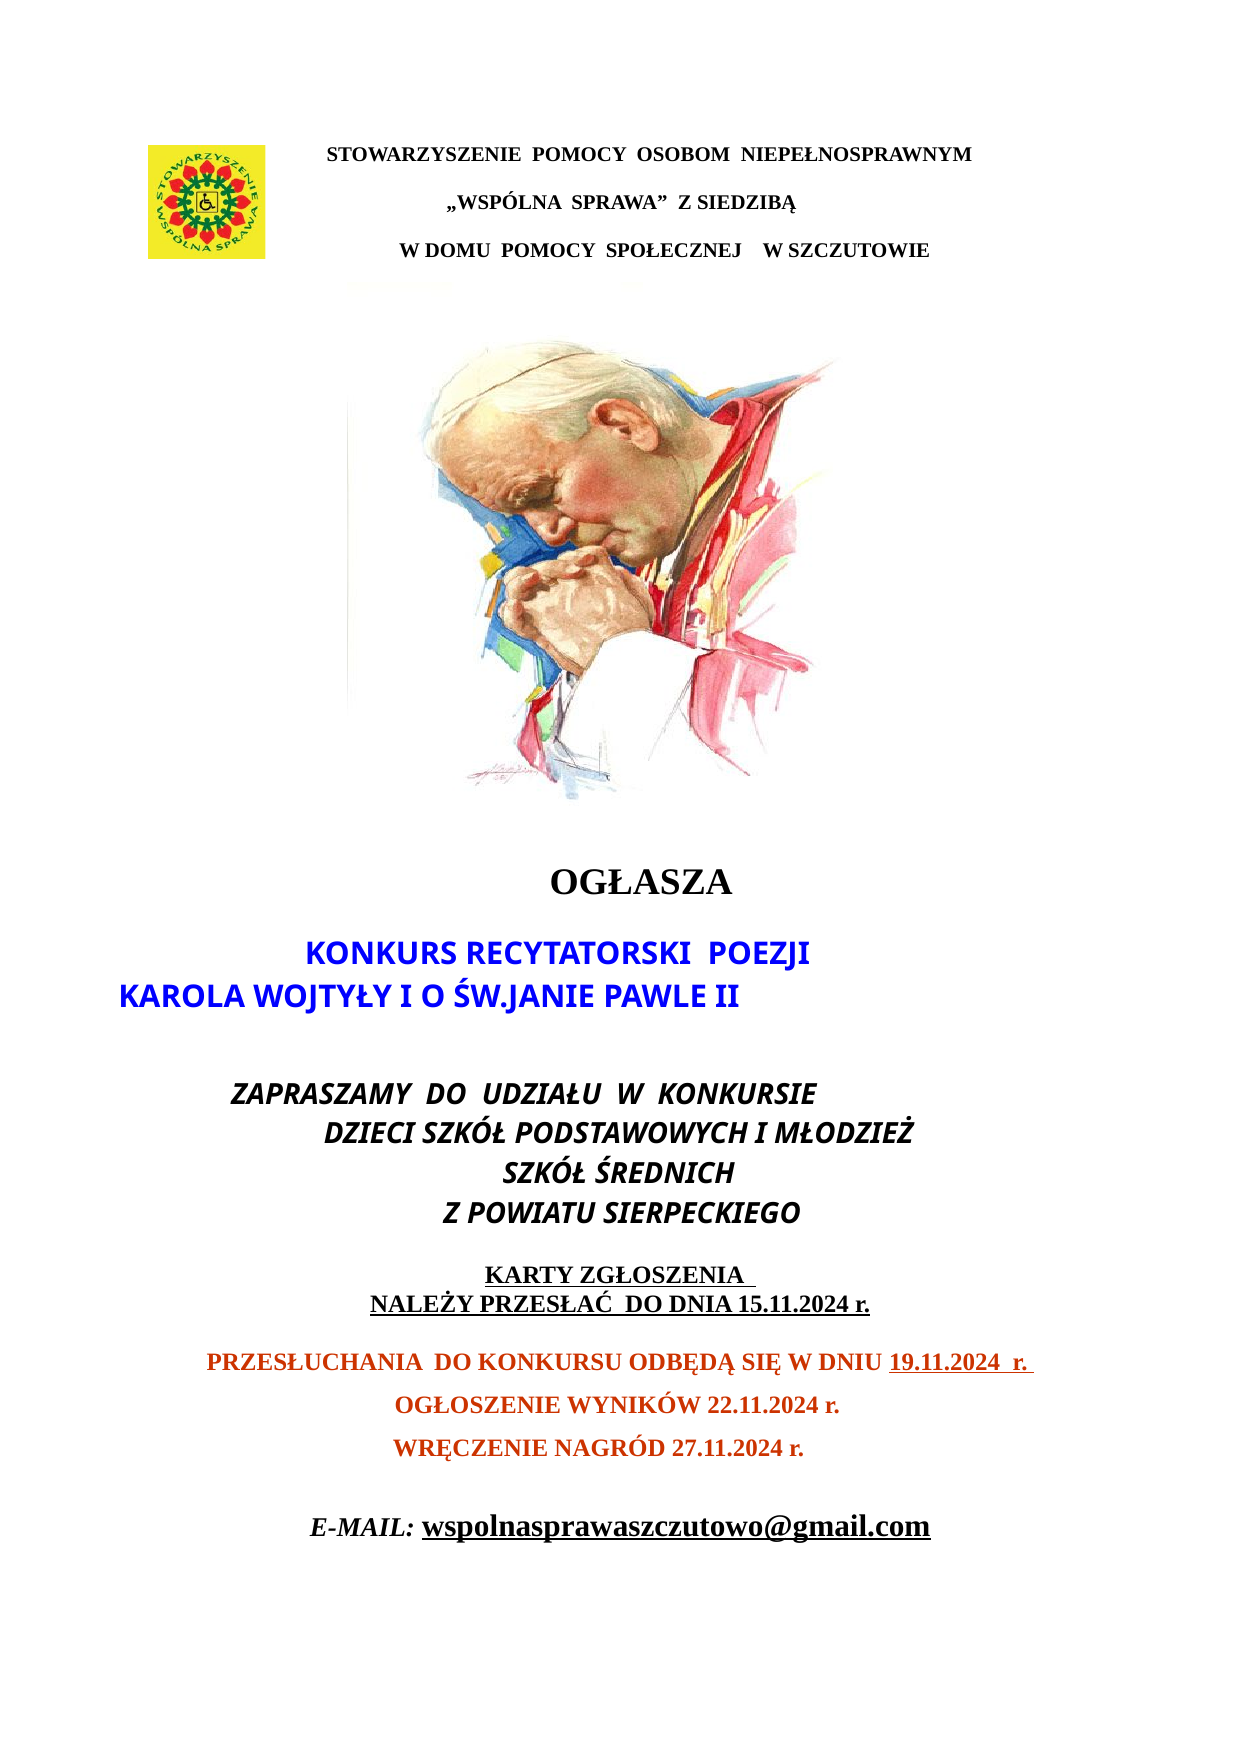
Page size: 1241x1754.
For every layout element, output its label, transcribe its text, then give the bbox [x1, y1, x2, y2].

text NALEŻY PRZESŁAĆ DO DNIA 15.11.2024 r. [118, 1289, 1122, 1318]
text KARTY ZGŁOSZENIA [118, 1261, 1122, 1289]
text [118, 190, 148, 214]
text „WSPÓLNA SPRAWA” Z SIEDZIBĄ [266, 190, 1122, 214]
text WRĘCZENIE NAGRÓD 27.11.2024 r. [118, 1433, 1122, 1462]
text ZAPRASZAMY DO UDZIAŁU W KONKURSIE [118, 1073, 1122, 1113]
text PRZESŁUCHANIA DO KONKURSU ODBĘDĄ SIĘ W DNIU 19.11.2024 r. [118, 1347, 1122, 1376]
text OGŁOSZENIE WYNIKÓW 22.11.2024 r. [118, 1390, 1122, 1419]
text KONKURS RECYTATORSKI POEZJI KAROLA WOJTYŁY I O ŚW.JANIE PAWLE II [118, 931, 1122, 1016]
picture [148, 145, 266, 259]
picture [347, 282, 914, 843]
text SZKÓŁ ŚREDNICH [118, 1152, 1122, 1192]
text OGŁASZA [118, 859, 1122, 902]
text DZIECI SZKÓŁ PODSTAWOWYCH I MŁODZIEŻ [118, 1113, 1122, 1152]
text Z POWIATU SIERPECKIEGO [118, 1192, 1122, 1232]
text STOWARZYSZENIE POMOCY OSOBOM NIEPEŁNOSPRAWNYM [118, 142, 1122, 166]
text W DOMU POMOCY SPOŁECZNEJ W SZCZUTOWIE [118, 238, 1122, 262]
text E-MAIL: wspolnasprawaszczutowo@gmail.com [118, 1507, 1122, 1543]
